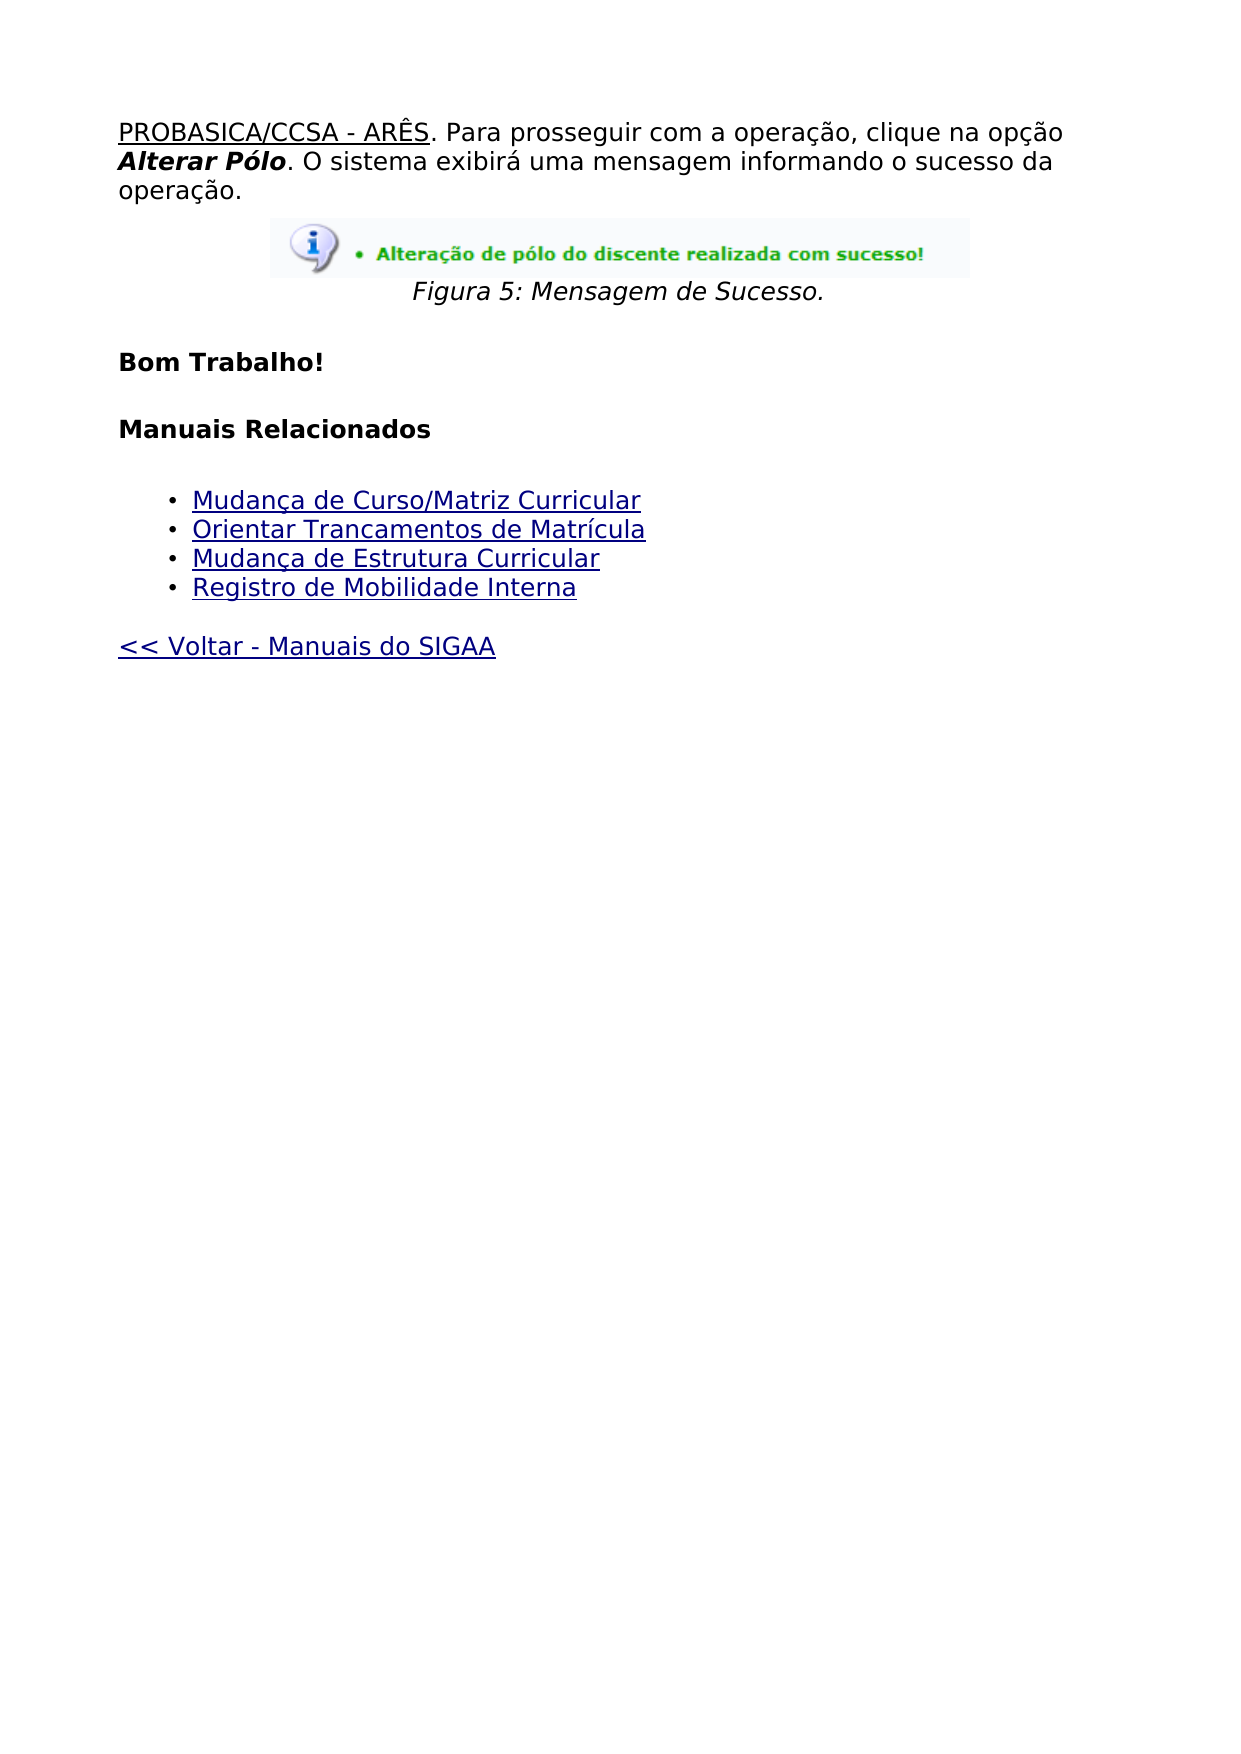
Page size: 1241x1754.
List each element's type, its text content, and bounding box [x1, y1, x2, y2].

subtitle Manuais Relacionados [118, 415, 1122, 444]
picture [270, 218, 970, 278]
list Mudança de Estrutura Curricular [177, 544, 1122, 574]
text - PROBASICA/CCSA - ARÊS. Para prosseguir com a operação, clique na opção Alterar Pólo. O sistema exibirá uma mensagem informando o sucesso da operação. [118, 118, 1122, 206]
text Bom Trabalho! [118, 348, 1122, 377]
list Registro de Mobilidade Interna [177, 574, 1122, 603]
list Mudança de Curso/Matriz Curricular [177, 486, 1122, 515]
text << Voltar - Manuais do SIGAA [118, 632, 1122, 661]
text Figura 5: Mensagem de Sucesso. [270, 278, 970, 307]
list Orientar Trancamentos de Matrícula [177, 515, 1122, 544]
